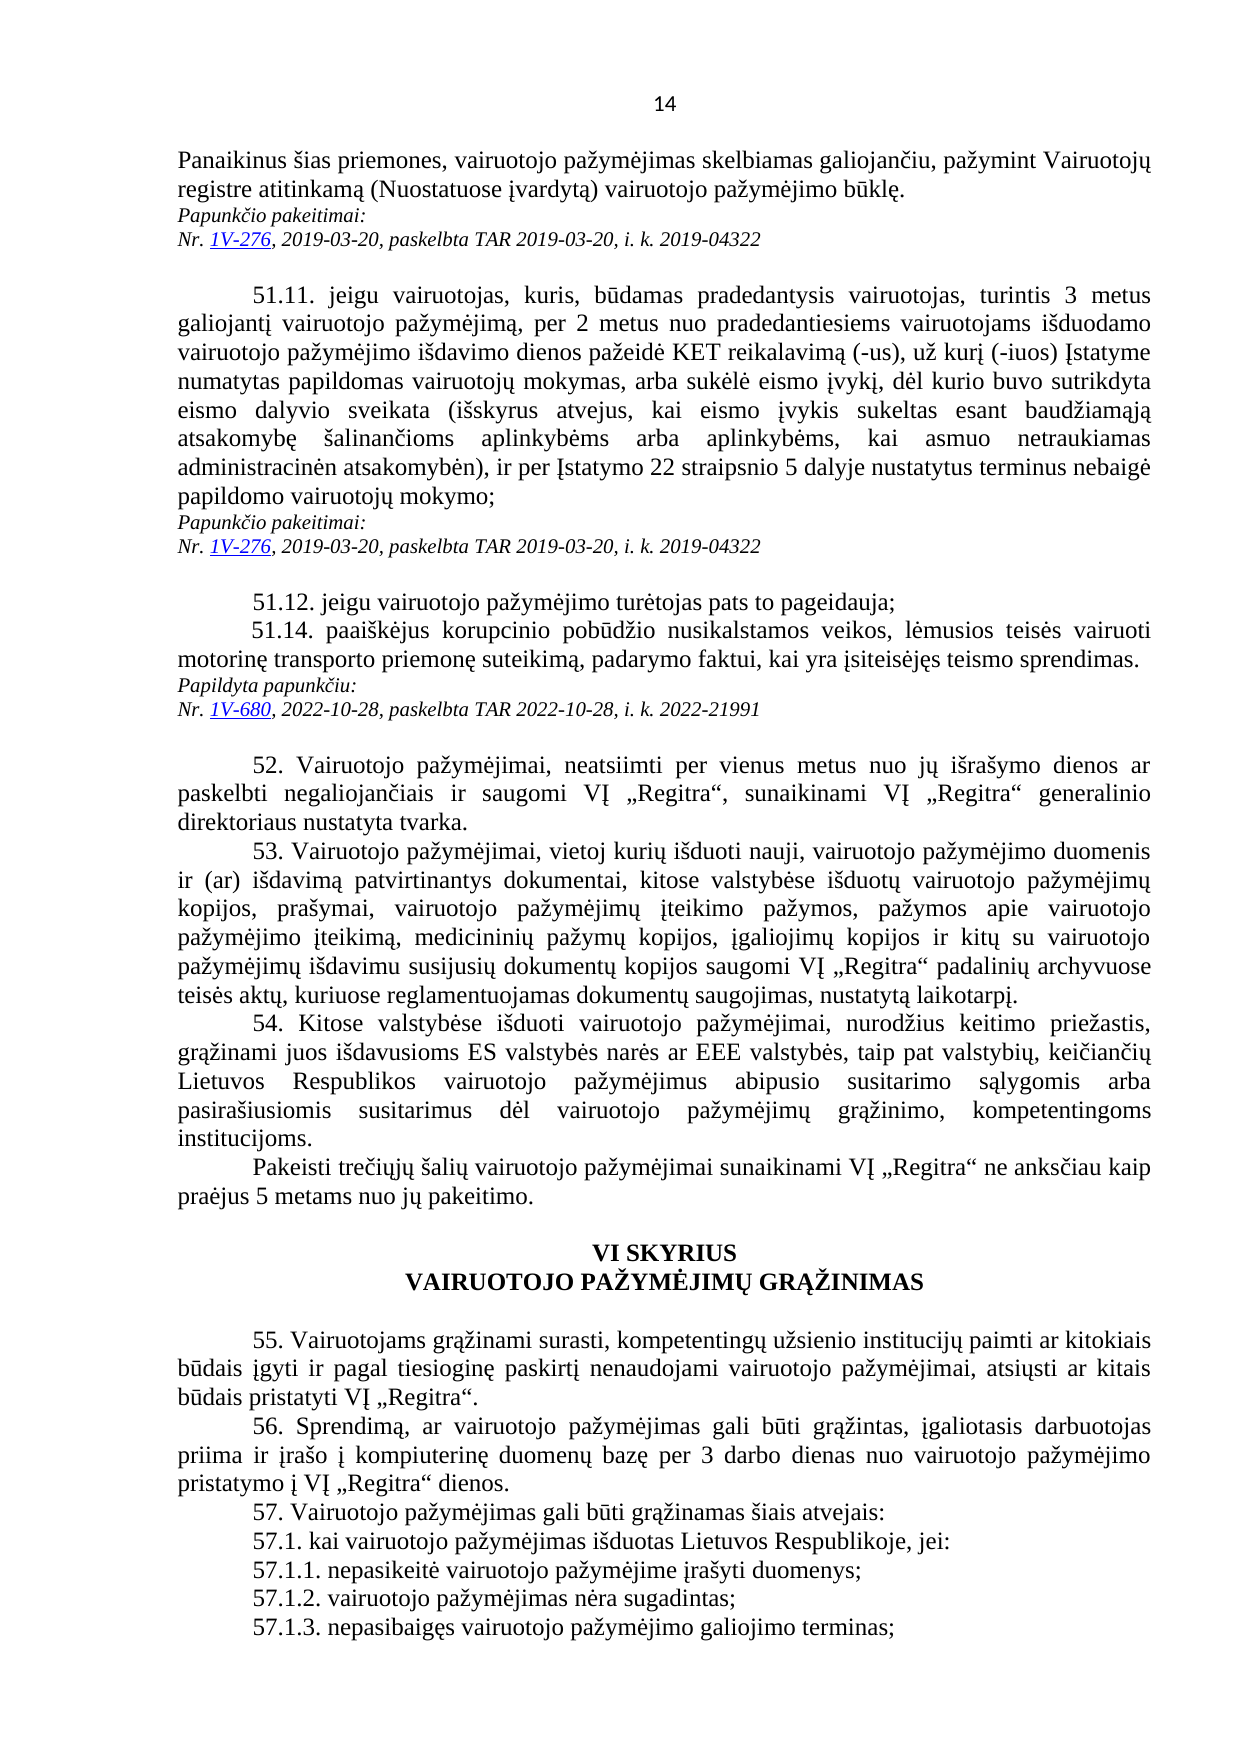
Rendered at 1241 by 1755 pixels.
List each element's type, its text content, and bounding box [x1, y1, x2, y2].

text 57. Vairuotojo pažymėjimas gali būti grąžinamas šiais atvejais: [177, 1497, 1152, 1526]
text 57.1.1. nepasikeitė vairuotojo pažymėjime įrašyti duomenys; [177, 1555, 1152, 1583]
subtitle VI SKYRIUS [177, 1238, 1152, 1267]
text Panaikinus šias priemones, vairuotojo pažymėjimas skelbiamas galiojančiu, pažymint Vairuotojų registre atitinkamą (Nuostatuose įvardytą) vairuotojo pažymėjimo būklę. [177, 145, 1152, 203]
text Nr. 1V-276, 2019-03-20, paskelbta TAR 2019-03-20, i. k. 2019-04322 [177, 227, 1152, 251]
text 54. Kitose valstybėse išduoti vairuotojo pažymėjimai, nurodžius keitimo priežastis, grąžinami juos išdavusioms ES valstybės narės ar EEE valstybės, taip pat valstybių, keičiančių Lietuvos Respublikos vairuotojo pažymėjimus abipusio susitarimo sąlygomis arba pasirašiusiomis susitarimus dėl vairuotojo pažymėjimų grąžinimo, kompetentingoms institucijoms. [177, 1008, 1152, 1152]
text 51.14. paaiškėjus korupcinio pobūdžio nusikalstamos veikos, lėmusios teisės vairuoti motorinę transporto priemonę suteikimą, padarymo faktui, kai yra įsiteisėjęs teismo sprendimas. [177, 615, 1152, 673]
text Papunkčio pakeitimai: [177, 510, 1152, 534]
text 51.11. jeigu vairuotojas, kuris, būdamas pradedantysis vairuotojas, turintis 3 metus galiojantį vairuotojo pažymėjimą, per 2 metus nuo pradedantiesiems vairuotojams išduodamo vairuotojo pažymėjimo išdavimo dienos pažeidė KET reikalavimą (-us), už kurį (-iuos) Įstatyme numatytas papildomas vairuotojų mokymas, arba sukėlė eismo įvykį, dėl kurio buvo sutrikdyta eismo dalyvio sveikata (išskyrus atvejus, kai eismo įvykis sukeltas esant baudžiamąją atsakomybę šalinančioms aplinkybėms arba aplinkybėms, kai asmuo netraukiamas administracinėn atsakomybėn), ir per Įstatymo 22 straipsnio 5 dalyje nustatytus terminus nebaigė papildomo vairuotojų mokymo; [177, 280, 1152, 510]
text Papildyta papunkčiu: [177, 673, 1152, 697]
text Nr. 1V-680, 2022-10-28, paskelbta TAR 2022-10-28, i. k. 2022-21991 [177, 697, 1152, 721]
text 55. Vairuotojams grąžinami surasti, kompetentingų užsienio institucijų paimti ar kitokiais būdais įgyti ir pagal tiesioginę paskirtį nenaudojami vairuotojo pažymėjimai, atsiųsti ar kitais būdais pristatyti VĮ „Regitra“. [177, 1325, 1152, 1411]
text Pakeisti trečiųjų šalių vairuotojo pažymėjimai sunaikinami VĮ „Regitra“ ne anksčiau kaip praėjus 5 metams nuo jų pakeitimo. [177, 1152, 1152, 1210]
text Nr. 1V-276, 2019-03-20, paskelbta TAR 2019-03-20, i. k. 2019-04322 [177, 534, 1152, 558]
text 53. Vairuotojo pažymėjimai, vietoj kurių išduoti nauji, vairuotojo pažymėjimo duomenis ir (ar) išdavimą patvirtinantys dokumentai, kitose valstybėse išduotų vairuotojo pažymėjimų kopijos, prašymai, vairuotojo pažymėjimų įteikimo pažymos, pažymos apie vairuotojo pažymėjimo įteikimą, medicininių pažymų kopijos, įgaliojimų kopijos ir kitų su vairuotojo pažymėjimų išdavimu susijusių dokumentų kopijos saugomi VĮ „Regitra“ padalinių archyvuose teisės aktų, kuriuose reglamentuojamas dokumentų saugojimas, nustatytą laikotarpį. [177, 836, 1152, 1008]
text 52. Vairuotojo pažymėjimai, neatsiimti per vienus metus nuo jų išrašymo dienos ar paskelbti negaliojančiais ir saugomi VĮ „Regitra“, sunaikinami VĮ „Regitra“ generalinio direktoriaus nustatyta tvarka. [177, 750, 1152, 836]
text 57.1.2. vairuotojo pažymėjimas nėra sugadintas; [177, 1583, 1152, 1612]
text 56. Sprendimą, ar vairuotojo pažymėjimas gali būti grąžintas, įgaliotasis darbuotojas priima ir įrašo į kompiuterinę duomenų bazę per 3 darbo dienas nuo vairuotojo pažymėjimo pristatymo į VĮ „Regitra“ dienos. [177, 1411, 1152, 1497]
text Papunkčio pakeitimai: [177, 203, 1152, 227]
text 57.1. kai vairuotojo pažymėjimas išduotas Lietuvos Respublikoje, jei: [177, 1526, 1152, 1555]
text 57.1.3. nepasibaigęs vairuotojo pažymėjimo galiojimo terminas; [177, 1612, 1152, 1641]
subtitle VAIRUOTOJO PAŽYMĖJIMŲ GRĄŽINIMAS [177, 1267, 1152, 1296]
text 51.12. jeigu vairuotojo pažymėjimo turėtojas pats to pageidauja; [177, 587, 1152, 615]
